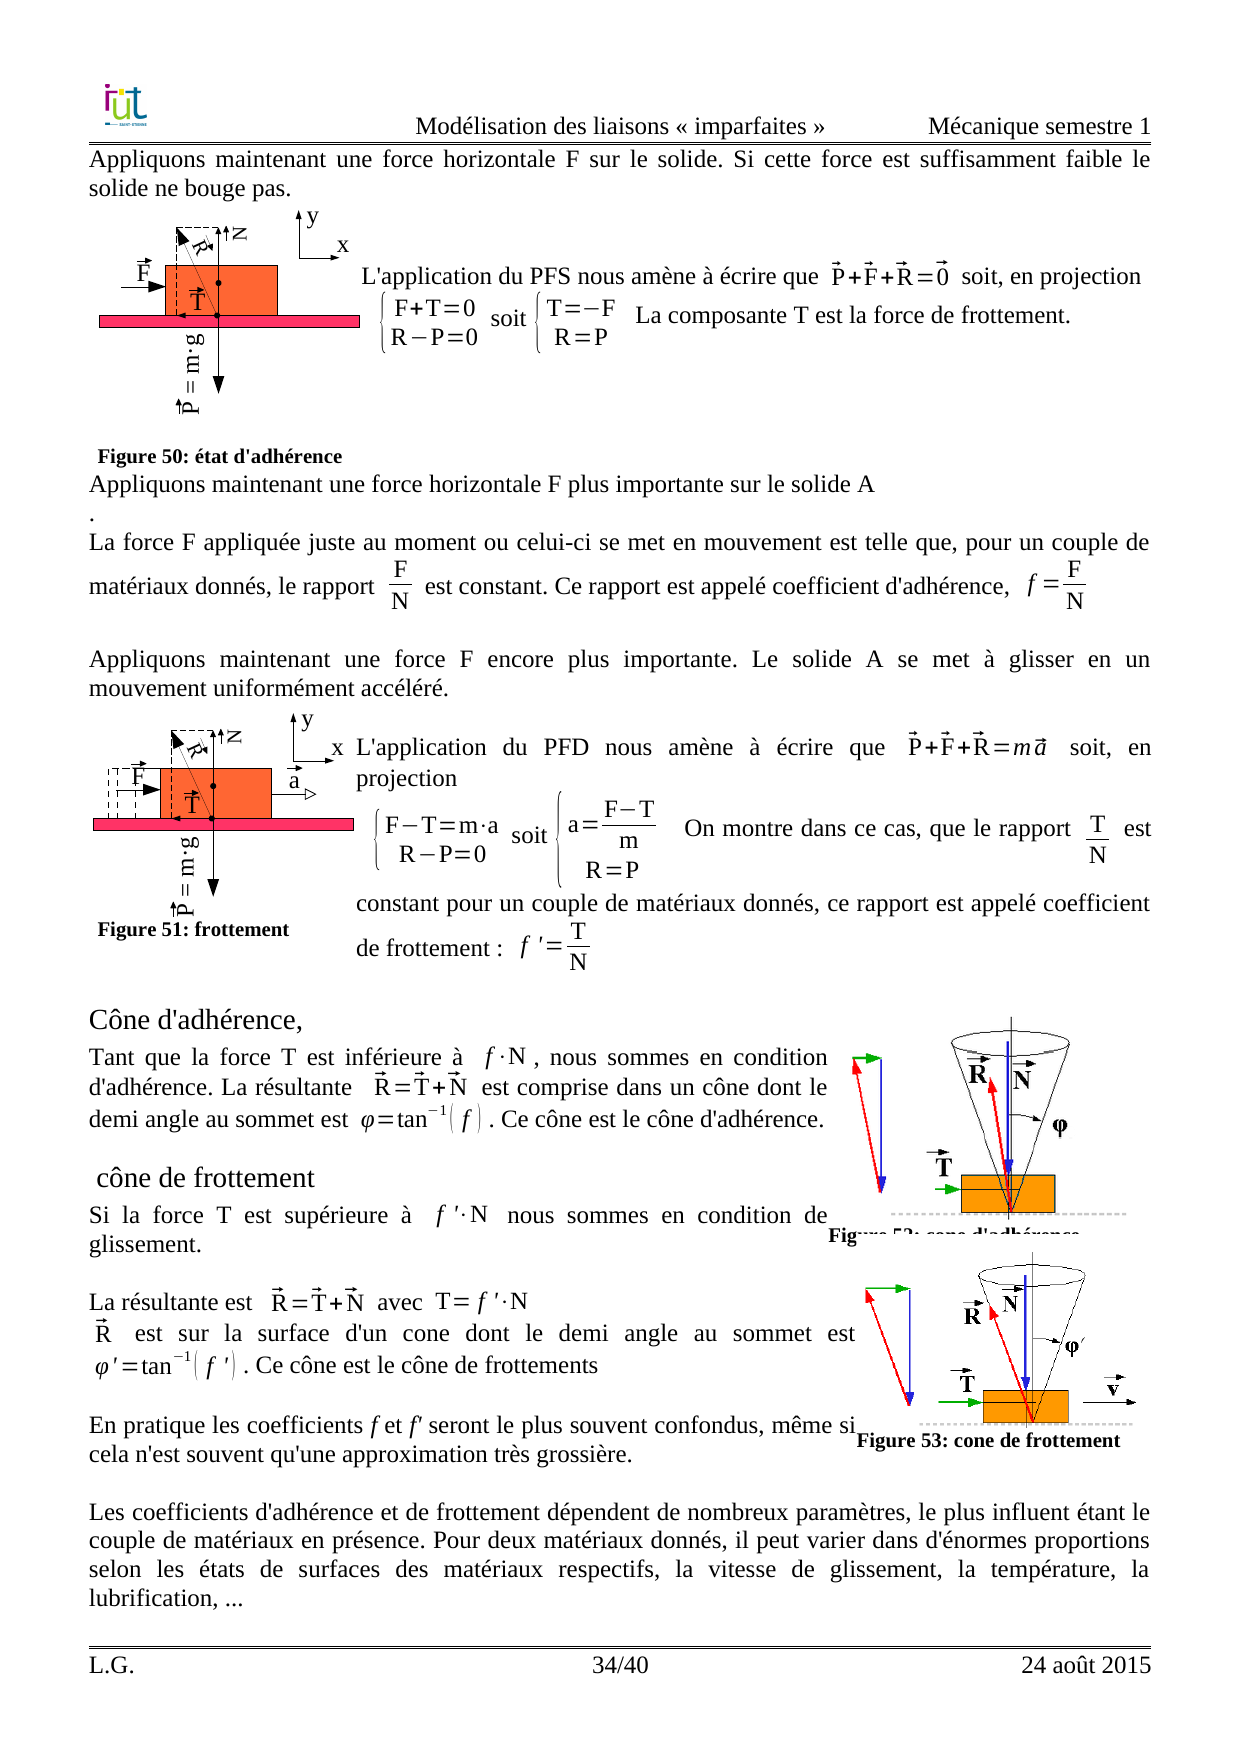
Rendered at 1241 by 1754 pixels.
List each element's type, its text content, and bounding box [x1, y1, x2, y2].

text Tant que la force T est inférieure à , nous sommes en condition d'adhérence. La résultante est comprise dans un cône dont le demi angle au sommet est . Ce cône est le cône d'adhérence. [89, 1042, 828, 1135]
subtitle cône de frottement [89, 1160, 828, 1194]
picture [856, 1246, 1142, 1428]
text est sur la surface d'un cone dont le demi angle au sommet est . Ce cône est le cône de frottements [89, 1317, 856, 1382]
text En pratique les coefficients f et f' seront le plus souvent confondus, même si cela n'est souvent qu'une approximation très grossière. [89, 1411, 1151, 1468]
subtitle Cône d'adhérence, [89, 998, 1151, 1036]
text Appliquons maintenant une force F encore plus importante. Le solide A se met à glisser en un mouvement uniformément accéléré. [89, 644, 1151, 702]
text Appliquons maintenant une force horizontale F plus importante sur le solide A [89, 469, 1151, 498]
text Si la force T est supérieure à nous sommes en condition de glissement. [856, 1200, 1151, 1258]
text . [89, 498, 1151, 527]
text La résultante est avec [89, 1286, 856, 1317]
text Les coefficients d'adhérence et de frottement dépendent de nombreux paramètres, le plus influent étant le couple de matériaux en présence. Pour deux matériaux donnés, il peut varier dans d'énormes proportions selon les états de surfaces des matériaux respectifs, la vitesse de glissement, la température, la lubrification, ... [89, 1497, 1151, 1612]
text L'application du PFD nous amène à écrire que soit, en projection [356, 731, 1151, 791]
text L'application du PFS nous amène à écrire que soit, en projection [361, 259, 1151, 292]
text La composante T est la force de frottement. [361, 292, 1151, 354]
text Figure 52: cone d'adhérence [828, 1011, 1141, 1247]
text On montre dans ce cas, que le rapport est constant pour un couple de matériaux donnés, ce rapport est appelé coefficient de frottement : [89, 791, 1151, 977]
text Figure 53: cone de frottement [856, 1428, 1142, 1452]
text Appliquons maintenant une force horizontale F sur le solide. Si cette force est suffisamment faible le solide ne bouge pas. [89, 145, 1151, 202]
text Si la force T est supérieure à nous sommes en condition de glissement. [89, 1200, 856, 1258]
text Figure 51: frottement [92, 726, 356, 941]
text La force F appliquée juste au moment ou celui-ci se met en mouvement est telle que, pour un couple de matériaux donnés, le rapport est constant. Ce rapport est appelé coefficient d'adhérence, [89, 527, 1151, 616]
picture [838, 1010, 1132, 1224]
picture [105, 84, 147, 126]
text Figure 50: état d'adhérence [97, 444, 361, 468]
